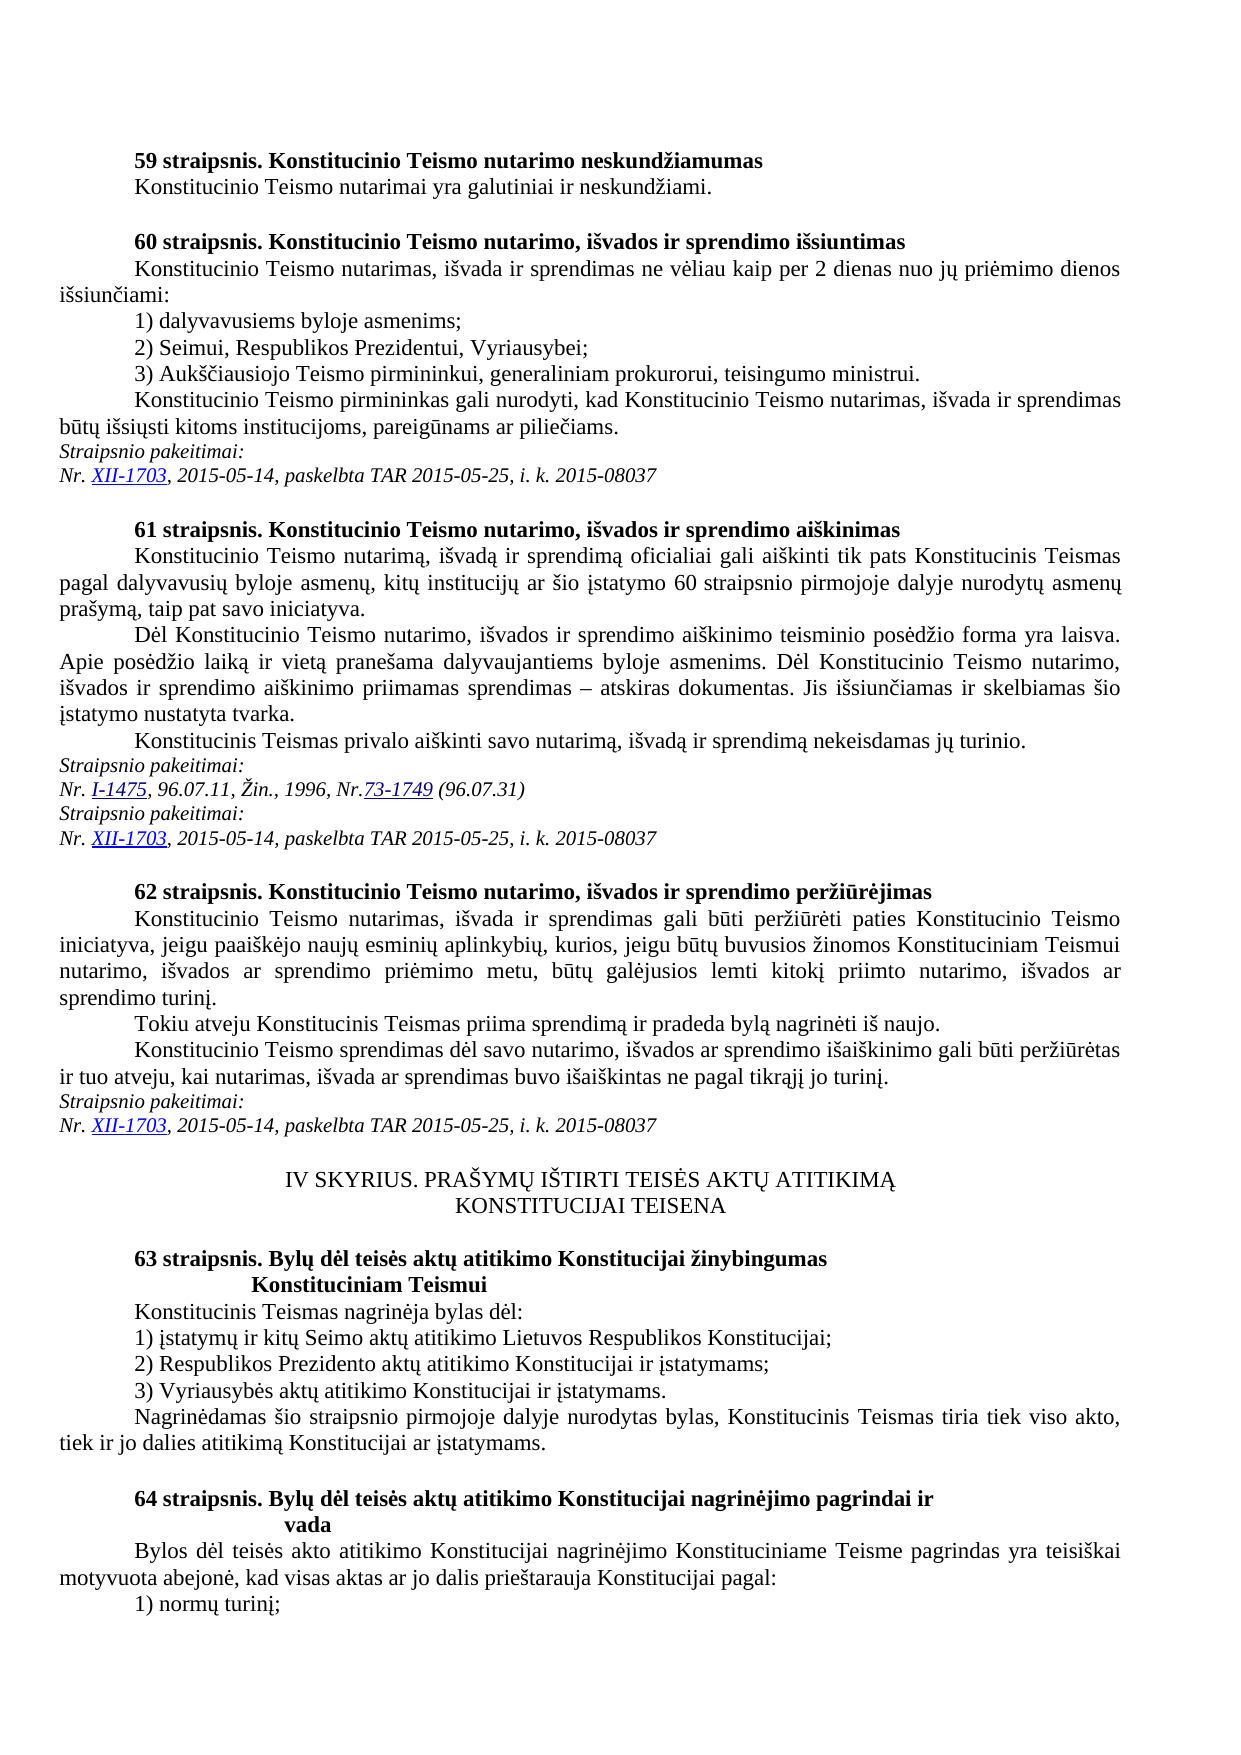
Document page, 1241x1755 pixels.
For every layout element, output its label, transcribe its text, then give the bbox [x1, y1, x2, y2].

text 62 straipsnis. Konstitucinio Teismo nutarimo, išvados ir sprendimo peržiūrėjimas [59, 878, 1122, 904]
text Straipsnio pakeitimai: [59, 439, 1122, 463]
text 2) Seimui, Respublikos Prezidentui, Vyriausybei; [59, 334, 1122, 360]
text Nr. XII-1703, 2015-05-14, paskelbta TAR 2015-05-25, i. k. 2015-08037 [59, 825, 1122, 849]
text Straipsnio pakeitimai: [59, 801, 1122, 825]
text Konstitucinio Teismo pirmininkas gali nurodyti, kad Konstitucinio Teismo nutarimas, išvada ir sprendimas būtų išsiųsti kitoms institucijoms, pareigūnams ar piliečiams. [59, 386, 1122, 439]
text Nr. XII-1703, 2015-05-14, paskelbta TAR 2015-05-25, i. k. 2015-08037 [59, 1113, 1122, 1137]
text Dėl Konstitucinio Teismo nutarimo, išvados ir sprendimo aiškinimo teisminio posėdžio forma yra laisva. Apie posėdžio laiką ir vietą pranešama dalyvaujantiems byloje asmenims. Dėl Konstitucinio Teismo nutarimo, išvados ir sprendimo aiškinimo priimamas sprendimas – atskiras dokumentas. Jis išsiunčiamas ir skelbiamas šio įstatymo nustatyta tvarka. [59, 621, 1122, 727]
text Konstitucinio Teismo nutarimas, išvada ir sprendimas ne vėliau kaip per 2 dienas nuo jų priėmimo dienos išsiunčiami: [59, 255, 1122, 307]
text Nagrinėdamas šio straipsnio pirmojoje dalyje nurodytas bylas, Konstitucinis Teismas tiria tiek viso akto, tiek ir jo dalies atitikimą Konstitucijai ar įstatymams. [59, 1403, 1122, 1456]
text 61 straipsnis. Konstitucinio Teismo nutarimo, išvados ir sprendimo aiškinimas [59, 516, 1122, 542]
text 2) Respublikos Prezidento aktų atitikimo Konstitucijai ir įstatymams; [59, 1350, 1122, 1377]
text Straipsnio pakeitimai: [59, 1089, 1122, 1113]
text 1) normų turinį; [59, 1590, 1122, 1616]
text Konstituciniam Teismui [176, 1271, 1122, 1298]
text Konstitucinio Teismo nutarimas, išvada ir sprendimas gali būti peržiūrėti paties Konstitucinio Teismo iniciatyva, jeigu paaiškėjo naujų esminių aplinkybių, kurios, jeigu būtų buvusios žinomos Konstituciniam Teismui nutarimo, išvados ar sprendimo priėmimo metu, būtų galėjusios lemti kitokį priimto nutarimo, išvados ar sprendimo turinį. [59, 904, 1122, 1010]
text Straipsnio pakeitimai: [59, 753, 1122, 777]
text Konstitucinio Teismo sprendimas dėl savo nutarimo, išvados ar sprendimo išaiškinimo gali būti peržiūrėtas ir tuo atveju, kai nutarimas, išvada ar sprendimas buvo išaiškintas ne pagal tikrąjį jo turinį. [59, 1036, 1122, 1089]
text 1) dalyvavusiems byloje asmenims; [59, 307, 1122, 334]
text Nr. I-1475, 96.07.11, Žin., 1996, Nr.73-1749 (96.07.31) [59, 777, 1122, 801]
text IV SKYRIUS. PRAŠYMŲ IŠTIRTI TEISĖS AKTŲ ATITIKIMĄ [59, 1166, 1122, 1192]
text Konstitucinio Teismo nutarimą, išvadą ir sprendimą oficialiai gali aiškinti tik pats Konstitucinis Teismas pagal dalyvavusių byloje asmenų, kitų institucijų ar šio įstatymo 60 straipsnio pirmojoje dalyje nurodytų asmenų prašymą, taip pat savo iniciatyva. [59, 542, 1122, 621]
text Konstitucinio Teismo nutarimai yra galutiniai ir neskundžiami. [59, 173, 1122, 199]
text KONSTITUCIJAI TEISENA [59, 1192, 1122, 1219]
text vada [209, 1511, 1122, 1537]
text 63 straipsnis. Bylų dėl teisės aktų atitikimo Konstitucijai žinybingumas [59, 1245, 1122, 1271]
text 1) įstatymų ir kitų Seimo aktų atitikimo Lietuvos Respublikos Konstitucijai; [59, 1324, 1122, 1350]
text Konstitucinis Teismas privalo aiškinti savo nutarimą, išvadą ir sprendimą nekeisdamas jų turinio. [59, 727, 1122, 753]
text 3) Vyriausybės aktų atitikimo Konstitucijai ir įstatymams. [59, 1377, 1122, 1403]
text 3) Aukščiausiojo Teismo pirmininkui, generaliniam prokurorui, teisingumo ministrui. [59, 360, 1122, 386]
text 59 straipsnis. Konstitucinio Teismo nutarimo neskundžiamumas [59, 147, 1122, 173]
text 60 straipsnis. Konstitucinio Teismo nutarimo, išvados ir sprendimo išsiuntimas [59, 228, 1122, 255]
text Konstitucinis Teismas nagrinėja bylas dėl: [59, 1298, 1122, 1324]
text Nr. XII-1703, 2015-05-14, paskelbta TAR 2015-05-25, i. k. 2015-08037 [59, 463, 1122, 487]
text 64 straipsnis. Bylų dėl teisės aktų atitikimo Konstitucijai nagrinėjimo pagrindai ir [59, 1484, 1122, 1511]
text Bylos dėl teisės akto atitikimo Konstitucijai nagrinėjimo Konstituciniame Teisme pagrindas yra teisiškai motyvuota abejonė, kad visas aktas ar jo dalis prieštarauja Konstitucijai pagal: [59, 1537, 1122, 1590]
text Tokiu atveju Konstitucinis Teismas priima sprendimą ir pradeda bylą nagrinėti iš naujo. [59, 1010, 1122, 1036]
